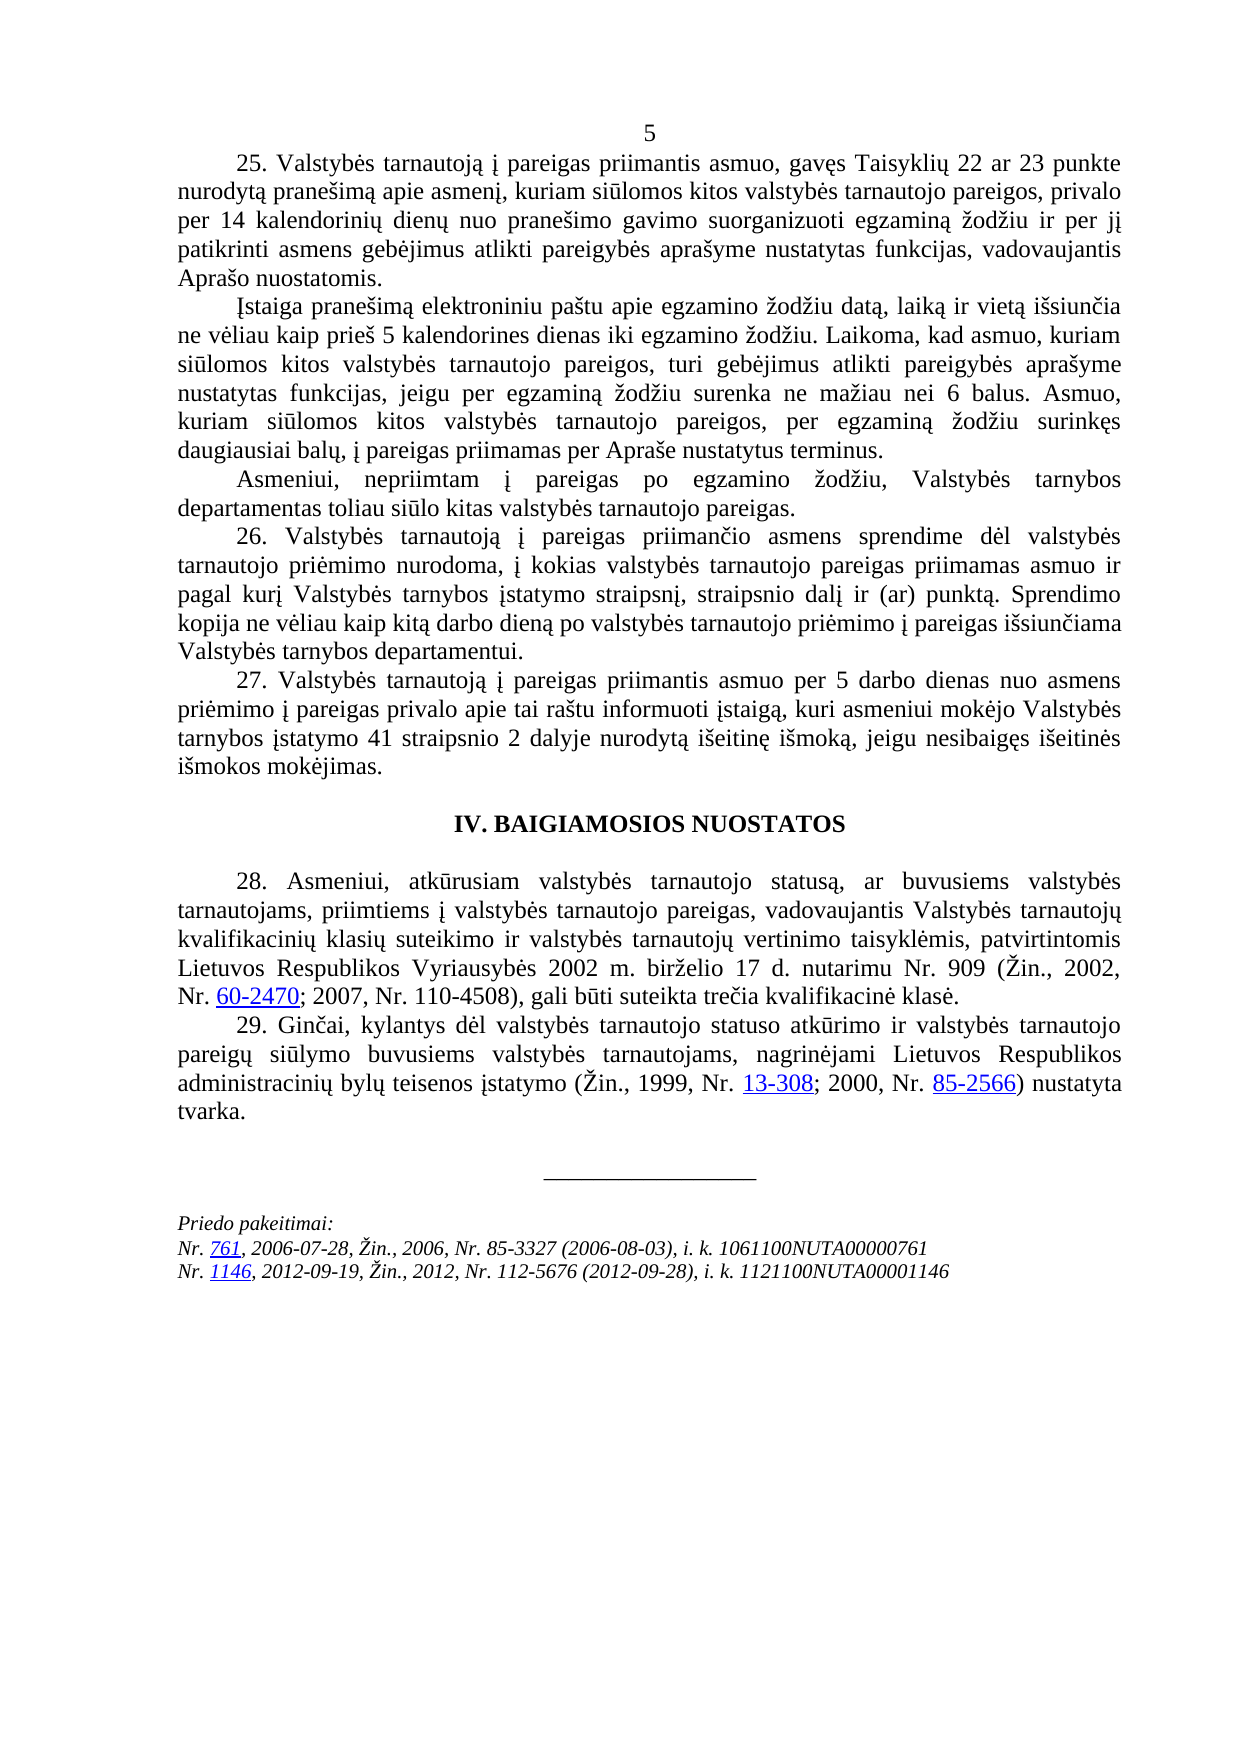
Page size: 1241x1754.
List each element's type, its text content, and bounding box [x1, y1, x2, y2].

text Įstaiga pranešimą elektroniniu paštu apie egzamino žodžiu datą, laiką ir vietą išsiunčia ne vėliau kaip prieš 5 kalendorines dienas iki egzamino žodžiu. Laikoma, kad asmuo, kuriam siūlomos kitos valstybės tarnautojo pareigos, turi gebėjimus atlikti pareigybės aprašyme nustatytas funkcijas, jeigu per egzaminą žodžiu surenka ne mažiau nei 6 balus. Asmuo, kuriam siūlomos kitos valstybės tarnautojo pareigos, per egzaminą žodžiu surinkęs daugiausiai balų, į pareigas priimamas per Apraše nustatytus terminus. [177, 291, 1122, 464]
text Nr. 761, 2006-07-28, Žin., 2006, Nr. 85-3327 (2006-08-03), i. k. 1061100NUTA00000761 [177, 1235, 1122, 1259]
text _________________ [177, 1154, 1122, 1183]
text 28. Asmeniui, atkūrusiam valstybės tarnautojo statusą, ar buvusiems valstybės tarnautojams, priimtiems į valstybės tarnautojo pareigas, vadovaujantis Valstybės tarnautojų kvalifikacinių klasių suteikimo ir valstybės tarnautojų vertinimo taisyklėmis, patvirtintomis Lietuvos Respublikos Vyriausybės 2002 m. birželio 17 d. nutarimu Nr. 909 (Žin., 2002, Nr. 60-2470; 2007, Nr. 110-4508), gali būti suteikta trečia kvalifikacinė klasė. [177, 866, 1122, 1010]
text 27. Valstybės tarnautoją į pareigas priimantis asmuo per 5 darbo dienas nuo asmens priėmimo į pareigas privalo apie tai raštu informuoti įstaigą, kuri asmeniui mokėjo Valstybės tarnybos įstatymo 41 straipsnio 2 dalyje nurodytą išeitinę išmoką, jeigu nesibaigęs išeitinės išmokos mokėjimas. [177, 665, 1122, 780]
text 26. Valstybės tarnautoją į pareigas priimančio asmens sprendime dėl valstybės tarnautojo priėmimo nurodoma, į kokias valstybės tarnautojo pareigas priimamas asmuo ir pagal kurį Valstybės tarnybos įstatymo straipsnį, straipsnio dalį ir (ar) punktą. Sprendimo kopija ne vėliau kaip kitą darbo dieną po valstybės tarnautojo priėmimo į pareigas išsiunčiama Valstybės tarnybos departamentui. [177, 521, 1122, 665]
text IV. BAIGIAMOSIOS NUOSTATOS [177, 809, 1122, 838]
text 25. Valstybės tarnautoją į pareigas priimantis asmuo, gavęs Taisyklių 22 ar 23 punkte nurodytą pranešimą apie asmenį, kuriam siūlomos kitos valstybės tarnautojo pareigos, privalo per 14 kalendorinių dienų nuo pranešimo gavimo suorganizuoti egzaminą žodžiu ir per jį patikrinti asmens gebėjimus atlikti pareigybės aprašyme nustatytas funkcijas, vadovaujantis Aprašo nuostatomis. [177, 148, 1122, 291]
text Nr. 1146, 2012-09-19, Žin., 2012, Nr. 112-5676 (2012-09-28), i. k. 1121100NUTA00001146 [177, 1259, 1122, 1283]
text 29. Ginčai, kylantys dėl valstybės tarnautojo statuso atkūrimo ir valstybės tarnautojo pareigų siūlymo buvusiems valstybės tarnautojams, nagrinėjami Lietuvos Respublikos administracinių bylų teisenos įstatymo (Žin., 1999, Nr. 13-308; 2000, Nr. 85-2566) nustatyta tvarka. [177, 1010, 1122, 1125]
text Asmeniui, nepriimtam į pareigas po egzamino žodžiu, Valstybės tarnybos departamentas toliau siūlo kitas valstybės tarnautojo pareigas. [177, 464, 1122, 521]
text Priedo pakeitimai: [177, 1211, 1122, 1235]
